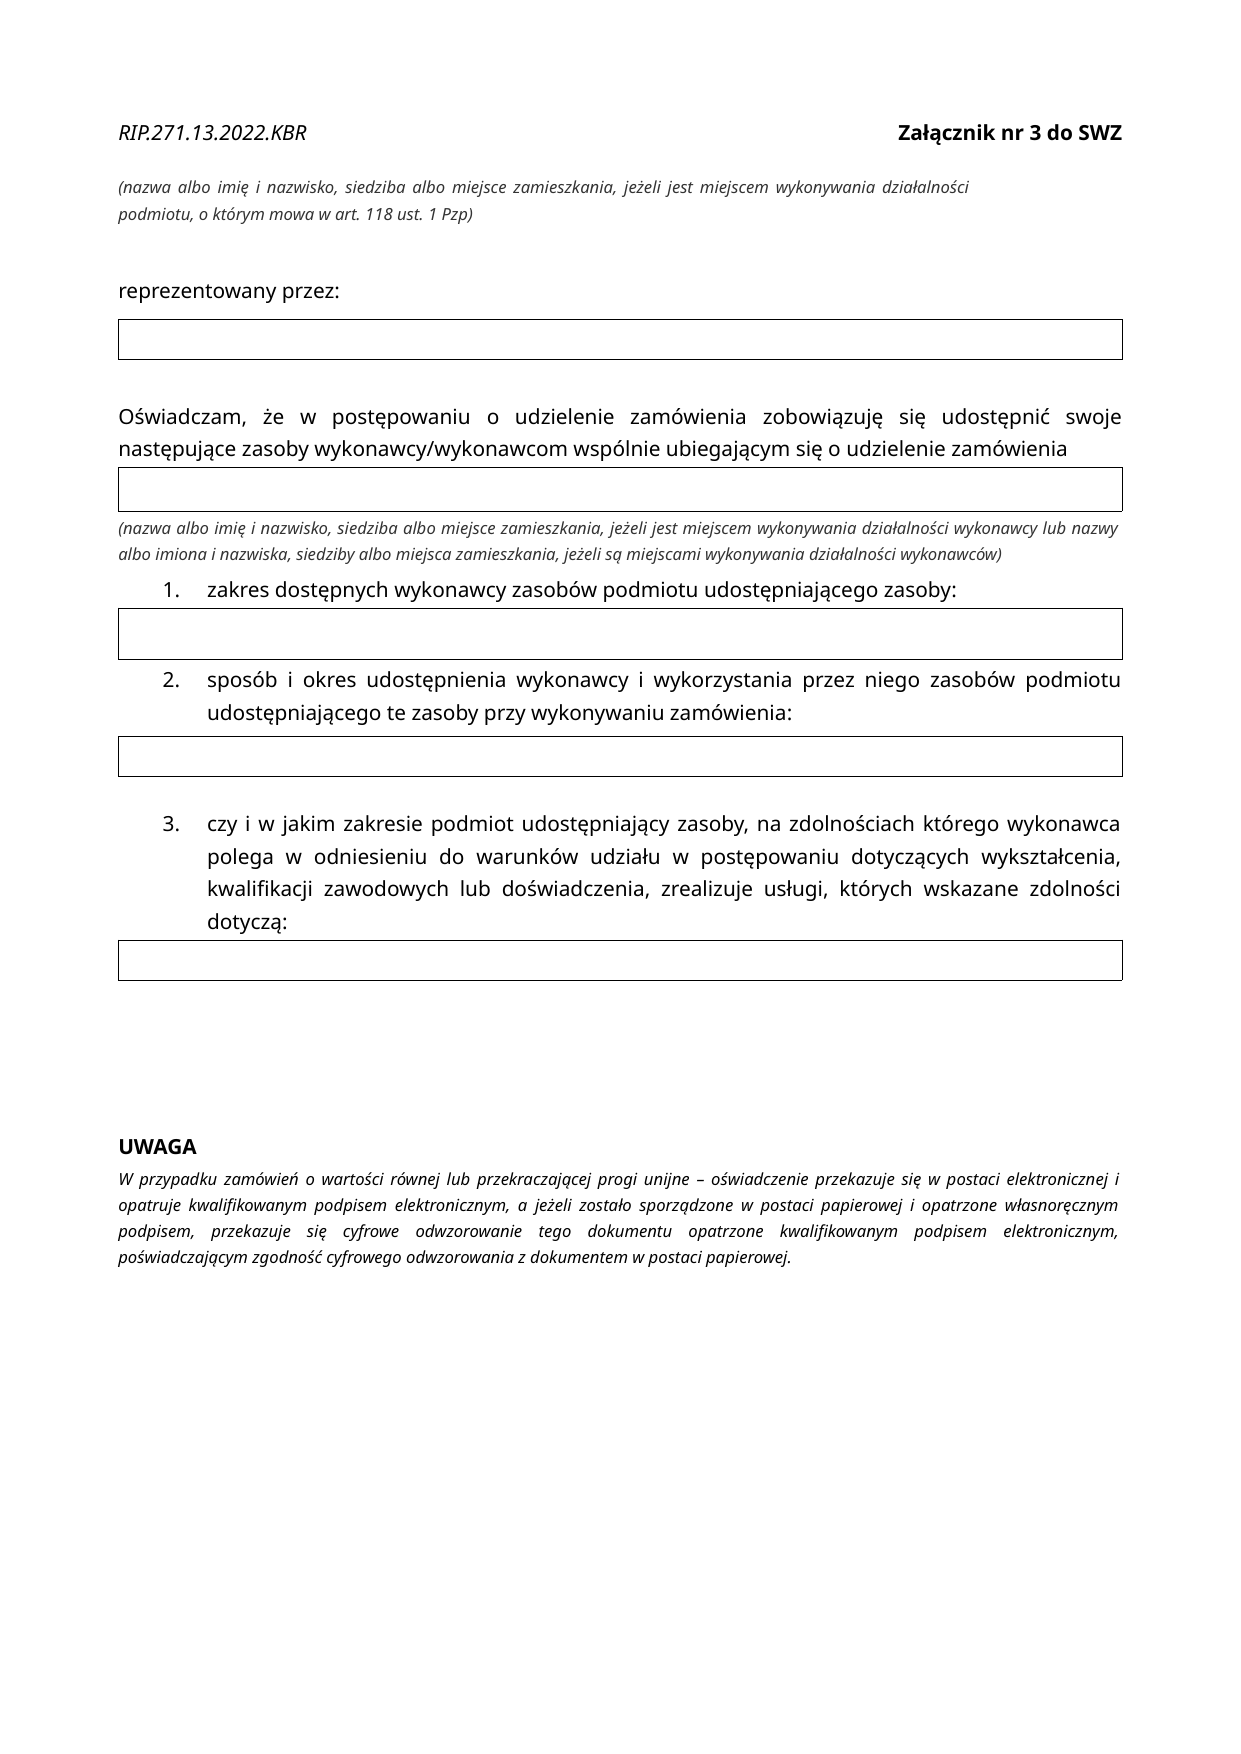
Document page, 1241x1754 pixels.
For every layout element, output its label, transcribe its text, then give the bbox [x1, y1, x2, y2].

text UWAGA [118, 1132, 1122, 1161]
text (nazwa albo imię i nazwisko, siedziba albo miejsce zamieszkania, jeżeli jest miejscem wykonywania działalności podmiotu, o którym mowa w art. 118 ust. 1 Pzp) [118, 176, 972, 225]
table_header [119, 609, 1122, 659]
list zakres dostępnych wykonawcy zasobów podmiotu udostępniającego zasoby: [162, 575, 1122, 603]
text Oświadczam, że w postępowaniu o udzielenie zamówienia zobowiązuję się udostępnić swoje następujące zasoby wykonawcy/wykonawcom wspólnie ubiegającym się o udzielenie zamówienia [118, 402, 1122, 463]
list czy i w jakim zakresie podmiot udostępniający zasoby, na zdolnościach którego wykonawca polega w odniesieniu do warunków udziału w postępowaniu dotyczących wykształcenia, kwalifikacji zawodowych lub doświadczenia, zrealizuje usługi, których wskazane zdolności dotyczą: [162, 809, 1122, 935]
text reprezentowany przez: [118, 277, 1122, 305]
table_header [119, 320, 1122, 359]
table_header [119, 737, 1122, 776]
list sposób i okres udostępnienia wykonawcy i wykorzystania przez niego zasobów podmiotu udostępniającego te zasoby przy wykonywaniu zamówienia: [162, 665, 1122, 726]
text (nazwa albo imię i nazwisko, siedziba albo miejsce zamieszkania, jeżeli jest miejscem wykonywania działalności wykonawcy lub nazwy albo imiona i nazwiska, siedziby albo miejsca zamieszkania, jeżeli są miejscami wykonywania działalności wykonawców) [118, 517, 1122, 566]
table_header [119, 941, 1122, 979]
table_header [119, 468, 1122, 511]
text W przypadku zamówień o wartości równej lub przekraczającej progi unijne – oświadczenie przekazuje się w postaci elektronicznej i opatruje kwalifikowanym podpisem elektronicznym, a jeżeli zostało sporządzone w postaci papierowej i opatrzone własnoręcznym podpisem, przekazuje się cyfrowe odwzorowanie tego dokumentu opatrzone kwalifikowanym podpisem elektronicznym, poświadczającym zgodność cyfrowego odwzorowania z dokumentem w postaci papierowej. [118, 1168, 1122, 1269]
